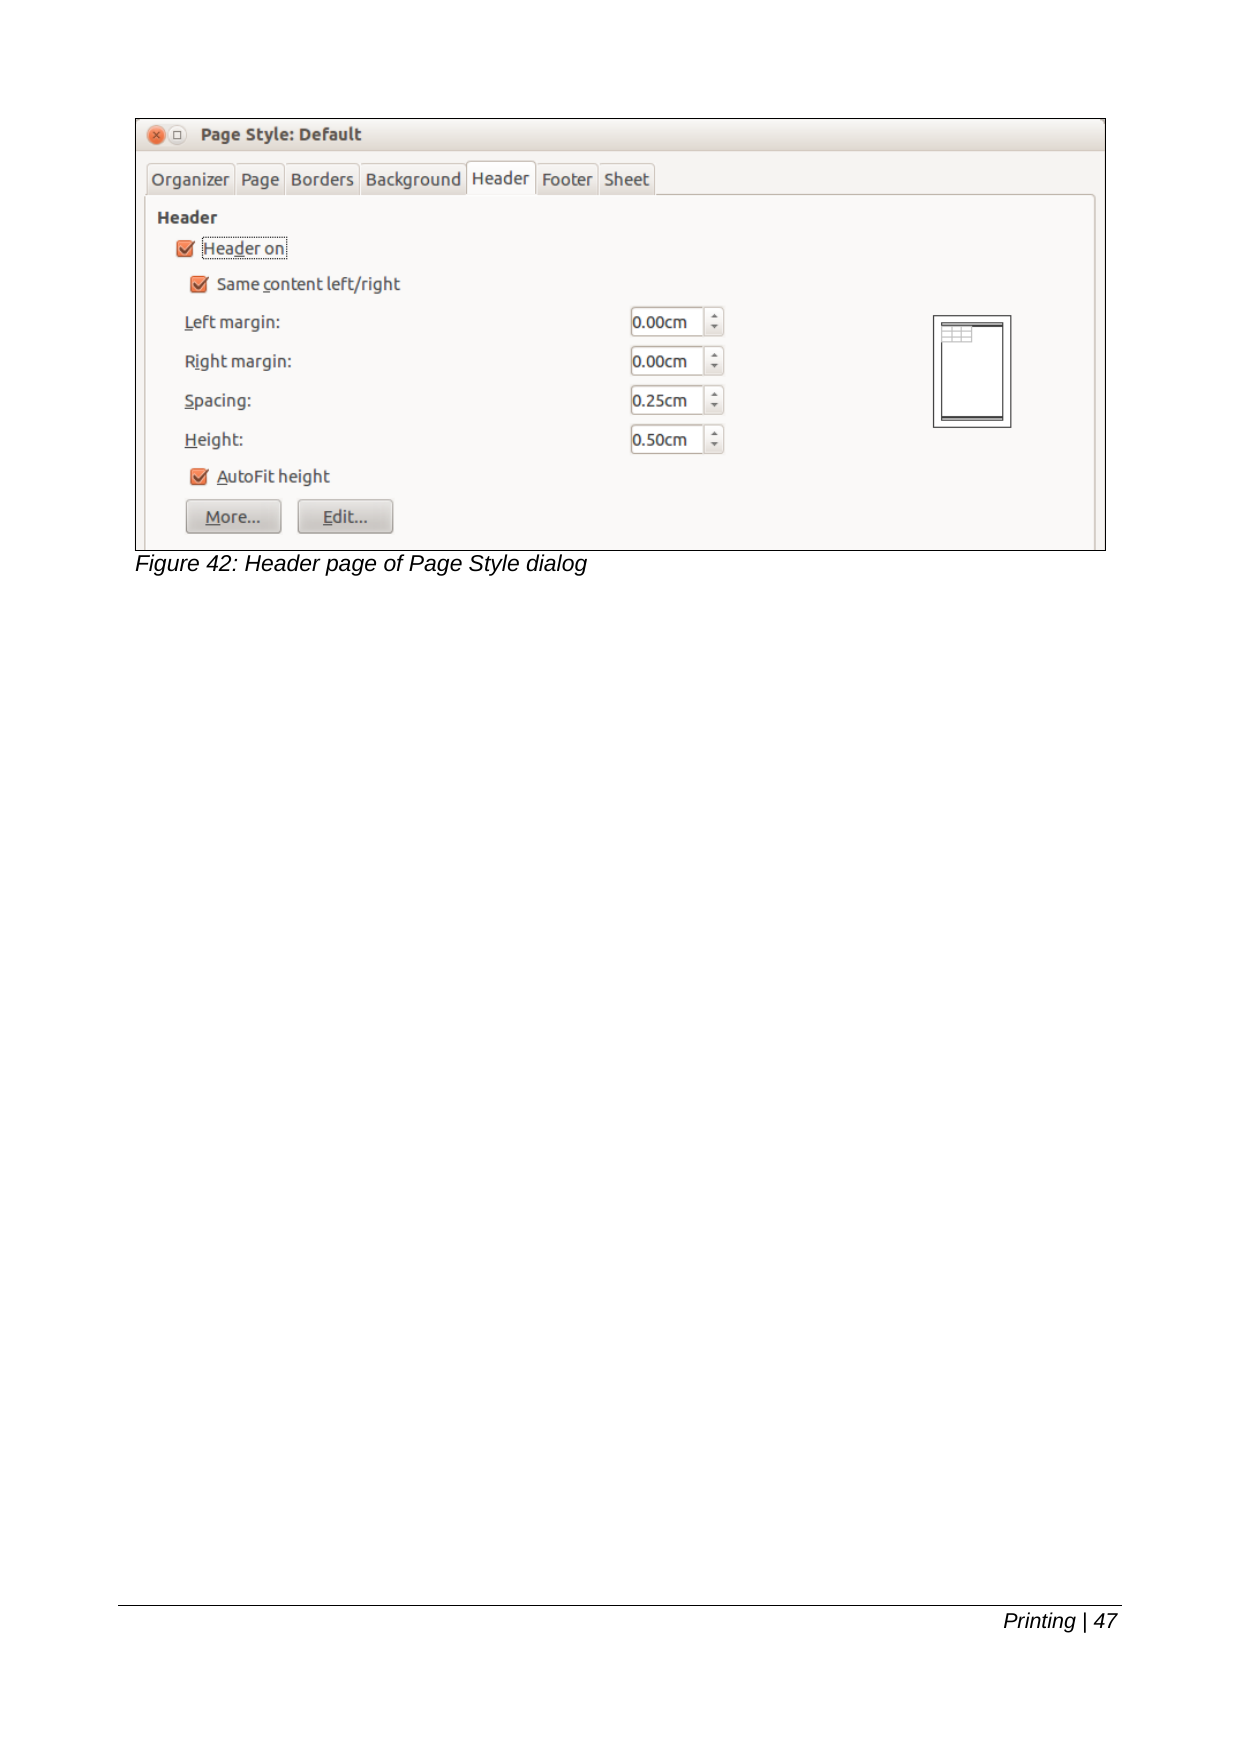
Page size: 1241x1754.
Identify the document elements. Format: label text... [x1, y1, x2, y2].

text Figure 42: Header page of Page Style dialog [135, 551, 1106, 577]
picture [136, 119, 1105, 550]
